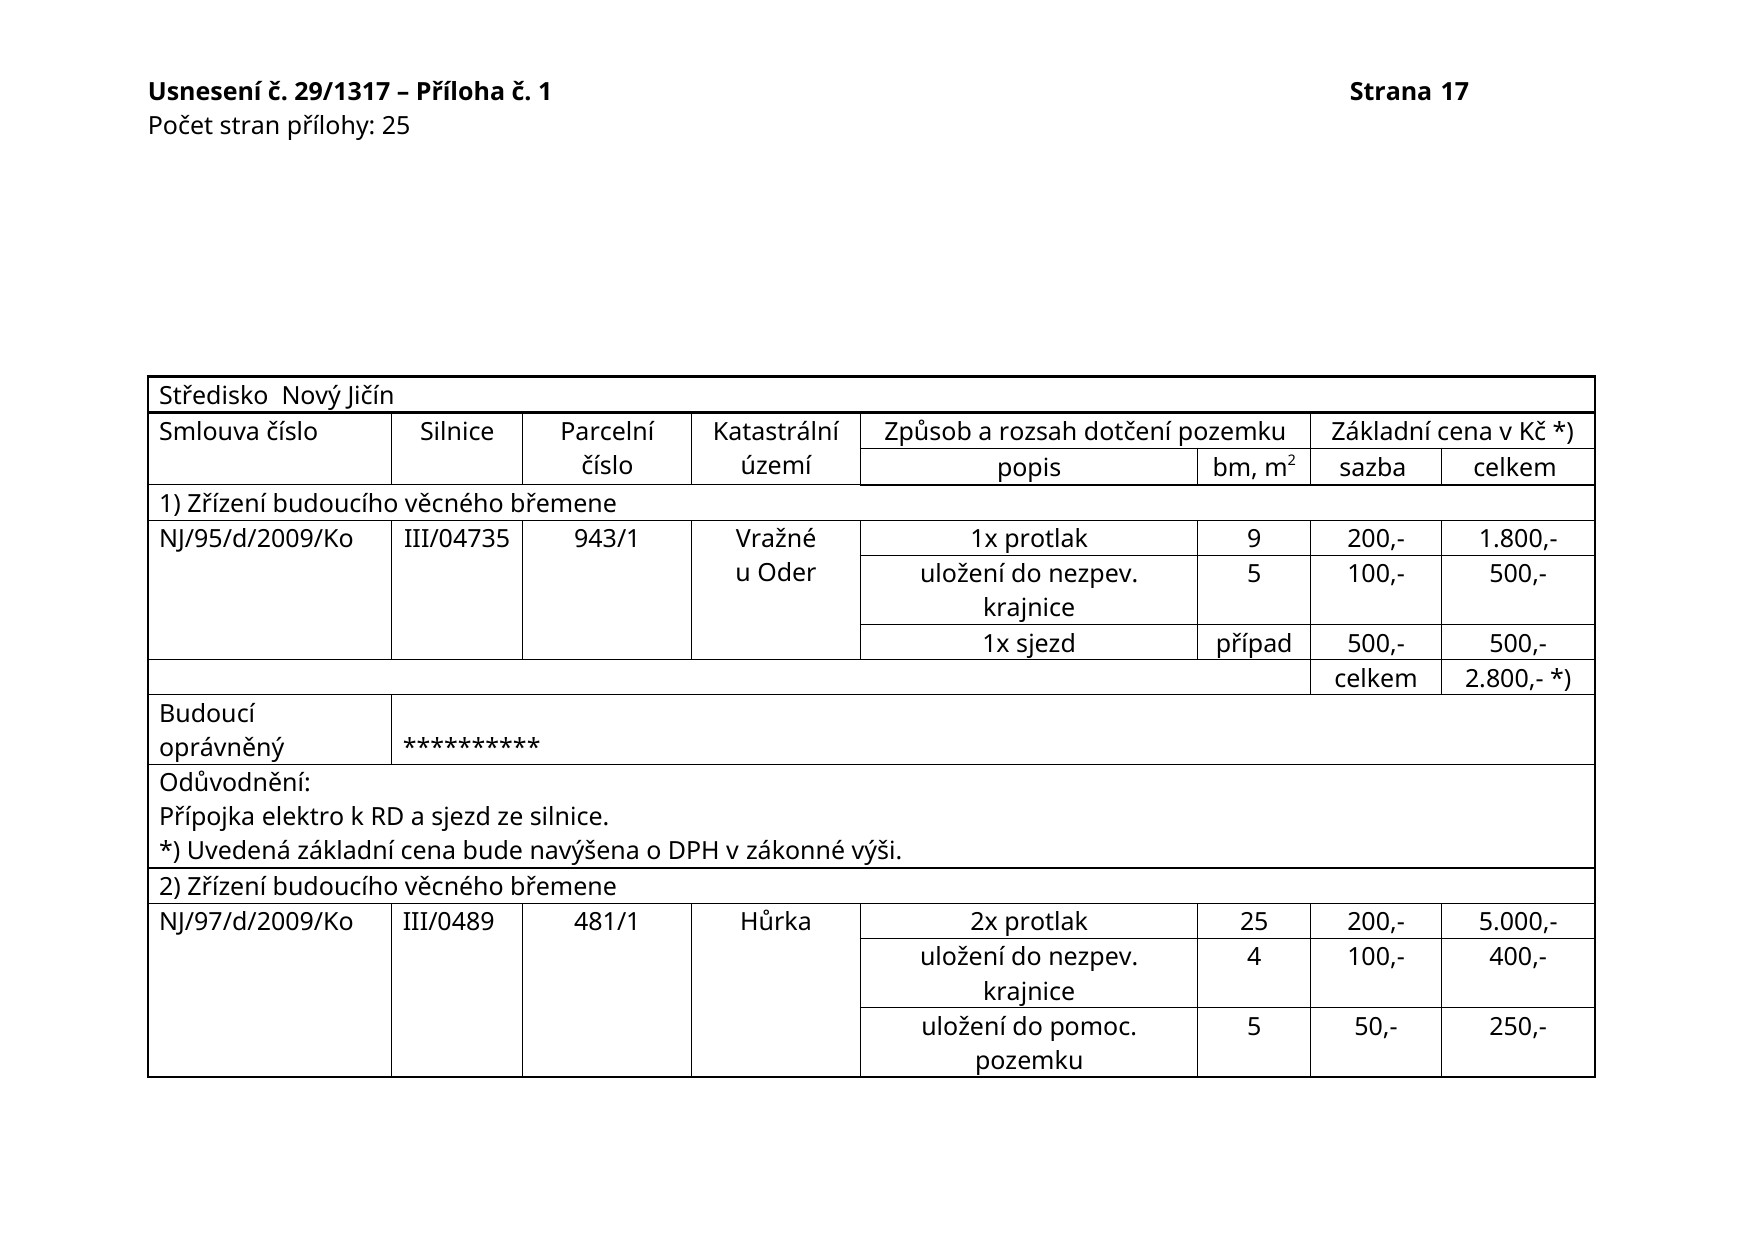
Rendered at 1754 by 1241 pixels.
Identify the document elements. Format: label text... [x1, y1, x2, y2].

table_cell 943/1 [523, 521, 691, 659]
table_cell 500,- [1311, 625, 1441, 659]
table_cell uložení do nezpev. krajnice [861, 556, 1197, 624]
table_cell 1x sjezd [861, 625, 1197, 659]
table_cell Způsob a rozsah dotčení pozemku [861, 414, 1310, 448]
table_cell 500,- [1442, 625, 1594, 659]
table_cell Budoucí oprávněný [149, 695, 391, 763]
table_cell ********** [392, 695, 1594, 763]
table_cell 500,- [1442, 556, 1594, 624]
table_cell Odůvodnění: Přípojka elektro k RD a sjezd ze silnice. *) Uvedená základní cena bude navýšena o DPH v zákonné výši. [149, 765, 1594, 867]
table_cell Smlouva číslo [149, 414, 391, 484]
table_cell 2.800,- *) [1442, 660, 1594, 694]
table_cell 100,- [1311, 939, 1441, 1007]
table_cell uložení do nezpev. krajnice [861, 939, 1197, 1007]
table_header Středisko Nový Jičín [149, 378, 1594, 411]
table_cell Základní cena v Kč *) [1311, 414, 1594, 448]
table_cell sazba [1311, 449, 1441, 484]
table_cell 481/1 [523, 904, 691, 1076]
table_cell 2x protlak [861, 904, 1197, 938]
table_cell 25 [1198, 904, 1310, 938]
table_cell 200,- [1311, 521, 1441, 555]
table_cell Katastrální území [692, 414, 860, 484]
table_cell 4 [1198, 939, 1310, 1007]
table_cell 200,- [1311, 904, 1441, 938]
table_cell 5 [1198, 1008, 1310, 1076]
table_cell celkem [1311, 660, 1441, 694]
table_cell bm, m2 [1198, 449, 1310, 484]
table_cell popis [861, 449, 1197, 484]
table_cell 250,- [1442, 1008, 1594, 1076]
table_cell Vražné u Oder [692, 521, 860, 659]
table_cell Parcelní číslo [523, 414, 691, 484]
table_cell případ [1198, 625, 1310, 659]
table_cell 1x protlak [861, 521, 1197, 555]
table_cell III/0489 [392, 904, 522, 1076]
table_cell Silnice [392, 414, 522, 484]
table_cell NJ/97/d/2009/Ko [149, 904, 391, 1076]
table_cell NJ/95/d/2009/Ko [149, 521, 391, 659]
table_cell 50,- [1311, 1008, 1441, 1076]
table_cell 5.000,- [1442, 904, 1594, 938]
table_cell III/04735 [392, 521, 522, 659]
table_cell 100,- [1311, 556, 1441, 624]
table_cell 5 [1198, 556, 1310, 624]
table_cell [149, 660, 1310, 694]
table_cell 2) Zřízení budoucího věcného břemene [149, 869, 1594, 903]
table_cell 1) Zřízení budoucího věcného břemene [149, 485, 1594, 520]
table_cell uložení do pomoc. pozemku [861, 1008, 1197, 1076]
table_cell Hůrka [692, 904, 860, 1076]
table_cell celkem [1442, 449, 1594, 484]
table_cell 400,- [1442, 939, 1594, 1007]
table_cell 1.800,- [1442, 521, 1594, 555]
table_cell 9 [1198, 521, 1310, 555]
